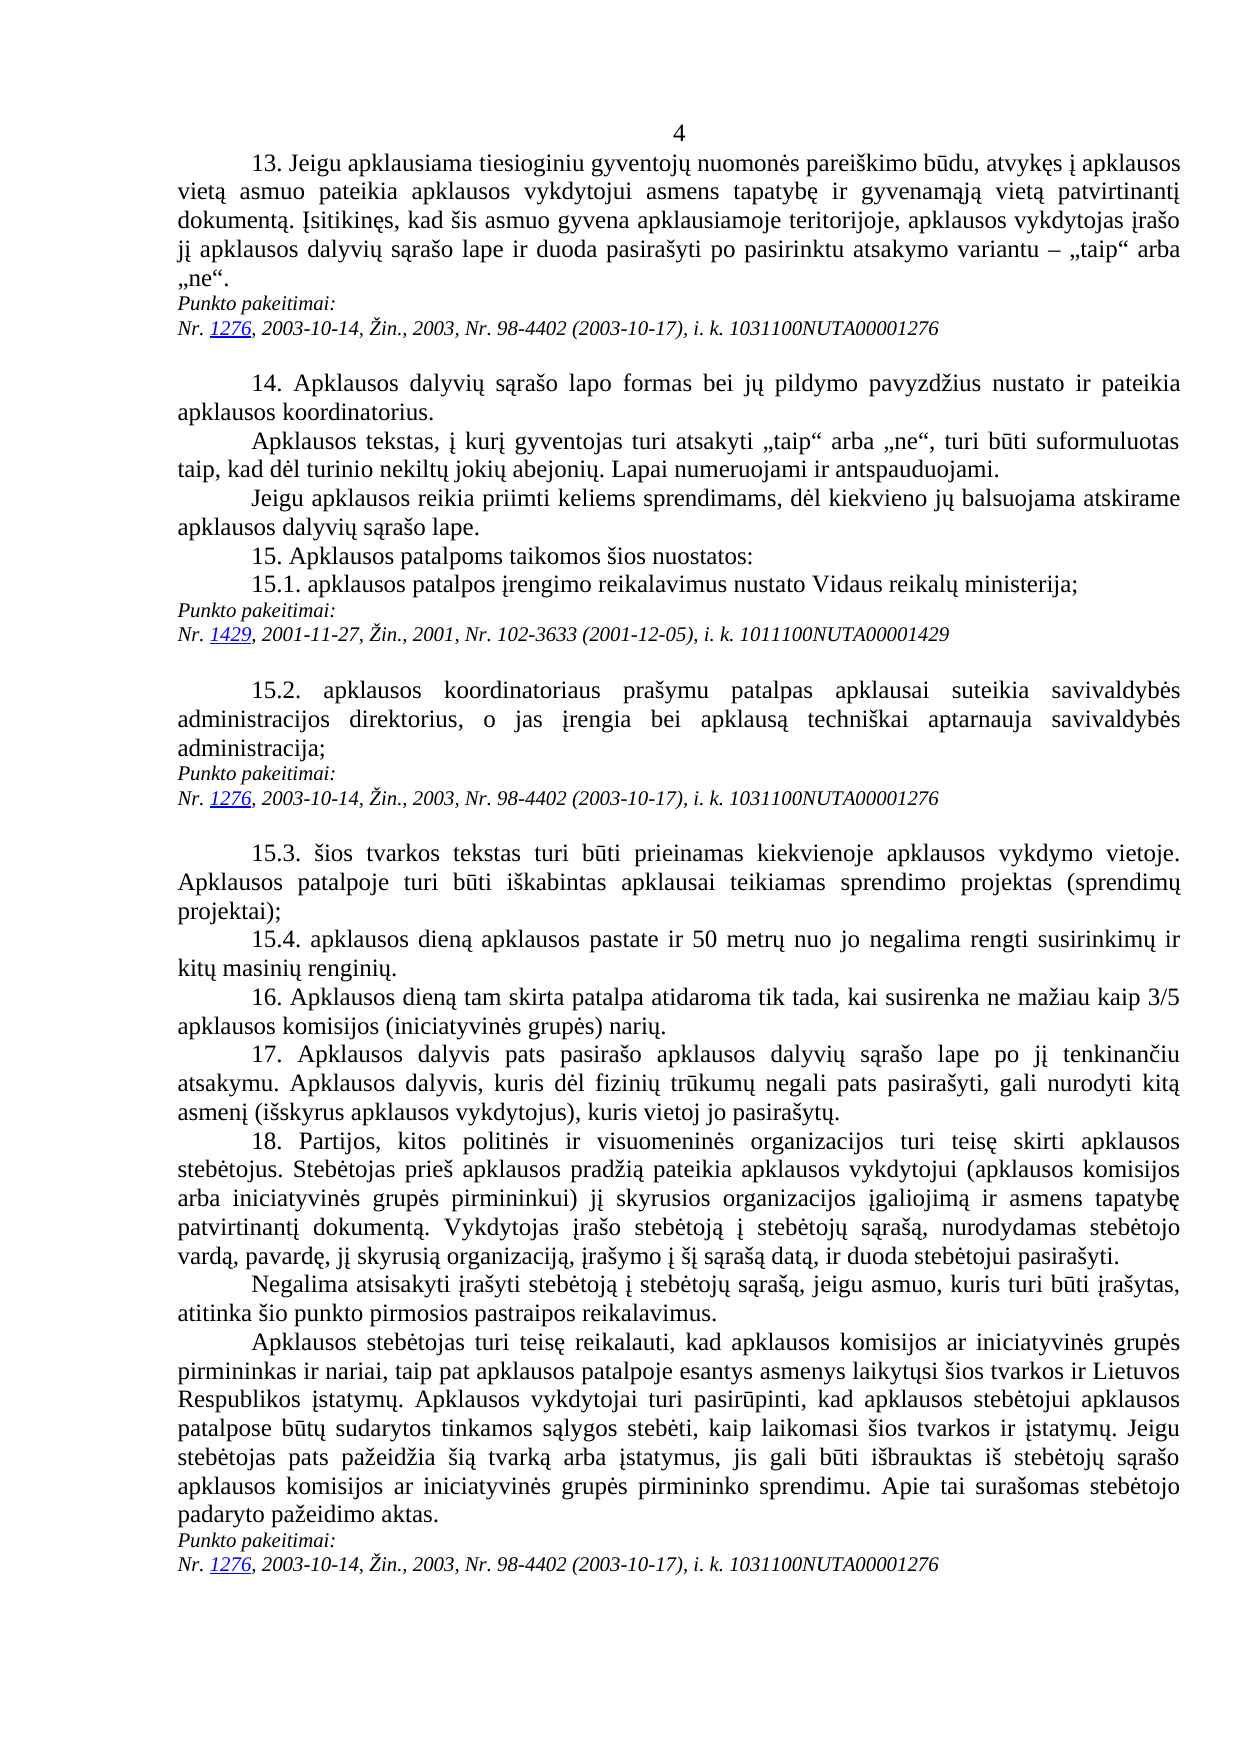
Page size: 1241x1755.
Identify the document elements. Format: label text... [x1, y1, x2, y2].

text Punkto pakeitimai: [177, 1528, 1181, 1552]
text Nr. 1276, 2003-10-14, Žin., 2003, Nr. 98-4402 (2003-10-17), i. k. 1031100NUTA00001276 [177, 315, 1181, 339]
text 15.4. apklausos dieną apklausos pastate ir 50 metrų nuo jo negalima rengti susirinkimų ir kitų masinių renginių. [177, 924, 1181, 982]
text Punkto pakeitimai: [177, 598, 1181, 622]
text Punkto pakeitimai: [177, 761, 1181, 785]
text Punkto pakeitimai: [177, 291, 1181, 315]
text 17. Apklausos dalyvis pats pasirašo apklausos dalyvių sąrašo lape po jį tenkinančiu atsakymu. Apklausos dalyvis, kuris dėl fizinių trūkumų negali pats pasirašyti, gali nurodyti kitą asmenį (išskyrus apklausos vykdytojus), kuris vietoj jo pasirašytų. [177, 1039, 1181, 1126]
text Apklausos stebėtojas turi teisę reikalauti, kad apklausos komisijos ar iniciatyvinės grupės pirmininkas ir nariai, taip pat apklausos patalpoje esantys asmenys laikytųsi šios tvarkos ir Lietuvos Respublikos įstatymų. Apklausos vykdytojai turi pasirūpinti, kad apklausos stebėtojui apklausos patalpose būtų sudarytos tinkamos sąlygos stebėti, kaip laikomasi šios tvarkos ir įstatymų. Jeigu stebėtojas pats pažeidžia šią tvarką arba įstatymus, jis gali būti išbrauktas iš stebėtojų sąrašo apklausos komisijos ar iniciatyvinės grupės pirmininko sprendimu. Apie tai surašomas stebėtojo padaryto pažeidimo aktas. [177, 1327, 1181, 1528]
text Nr. 1276, 2003-10-14, Žin., 2003, Nr. 98-4402 (2003-10-17), i. k. 1031100NUTA00001276 [177, 785, 1181, 809]
text 15.3. šios tvarkos tekstas turi būti prieinamas kiekvienoje apklausos vykdymo vietoje. Apklausos patalpoje turi būti iškabintas apklausai teikiamas sprendimo projektas (sprendimų projektai); [177, 838, 1181, 924]
text Jeigu apklausos reikia priimti keliems sprendimams, dėl kiekvieno jų balsuojama atskirame apklausos dalyvių sąrašo lape. [177, 483, 1181, 541]
text Apklausos tekstas, į kurį gyventojas turi atsakyti „taip“ arba „ne“, turi būti suformuluotas taip, kad dėl turinio nekiltų jokių abejonių. Lapai numeruojami ir antspauduojami. [177, 426, 1181, 483]
text 15.2. apklausos koordinatoriaus prašymu patalpas apklausai suteikia savivaldybės administracijos direktorius, o jas įrengia bei apklausą techniškai aptarnauja savivaldybės administracija; [177, 675, 1181, 761]
text Nr. 1429, 2001-11-27, Žin., 2001, Nr. 102-3633 (2001-12-05), i. k. 1011100NUTA00001429 [177, 622, 1181, 646]
text 13. Jeigu apklausiama tiesioginiu gyventojų nuomonės pareiškimo būdu, atvykęs į apklausos vietą asmuo pateikia apklausos vykdytojui asmens tapatybę ir gyvenamąją vietą patvirtinantį dokumentą. Įsitikinęs, kad šis asmuo gyvena apklausiamoje teritorijoje, apklausos vykdytojas įrašo jį apklausos dalyvių sąrašo lape ir duoda pasirašyti po pasirinktu atsakymo variantu – „taip“ arba „ne“. [177, 148, 1181, 291]
text 16. Apklausos dieną tam skirta patalpa atidaroma tik tada, kai susirenka ne mažiau kaip 3/5 apklausos komisijos (iniciatyvinės grupės) narių. [177, 982, 1181, 1039]
text 15. Apklausos patalpoms taikomos šios nuostatos: [177, 541, 1181, 569]
text 15.1. apklausos patalpos įrengimo reikalavimus nustato Vidaus reikalų ministerija; [177, 569, 1181, 598]
text 14. Apklausos dalyvių sąrašo lapo formas bei jų pildymo pavyzdžius nustato ir pateikia apklausos koordinatorius. [177, 368, 1181, 426]
text Nr. 1276, 2003-10-14, Žin., 2003, Nr. 98-4402 (2003-10-17), i. k. 1031100NUTA00001276 [177, 1552, 1181, 1576]
text 18. Partijos, kitos politinės ir visuomeninės organizacijos turi teisę skirti apklausos stebėtojus. Stebėtojas prieš apklausos pradžią pateikia apklausos vykdytojui (apklausos komisijos arba iniciatyvinės grupės pirmininkui) jį skyrusios organizacijos įgaliojimą ir asmens tapatybę patvirtinantį dokumentą. Vykdytojas įrašo stebėtoją į stebėtojų sąrašą, nurodydamas stebėtojo vardą, pavardę, jį skyrusią organizaciją, įrašymo į šį sąrašą datą, ir duoda stebėtojui pasirašyti. [177, 1126, 1181, 1269]
text Negalima atsisakyti įrašyti stebėtoją į stebėtojų sąrašą, jeigu asmuo, kuris turi būti įrašytas, atitinka šio punkto pirmosios pastraipos reikalavimus. [177, 1269, 1181, 1327]
